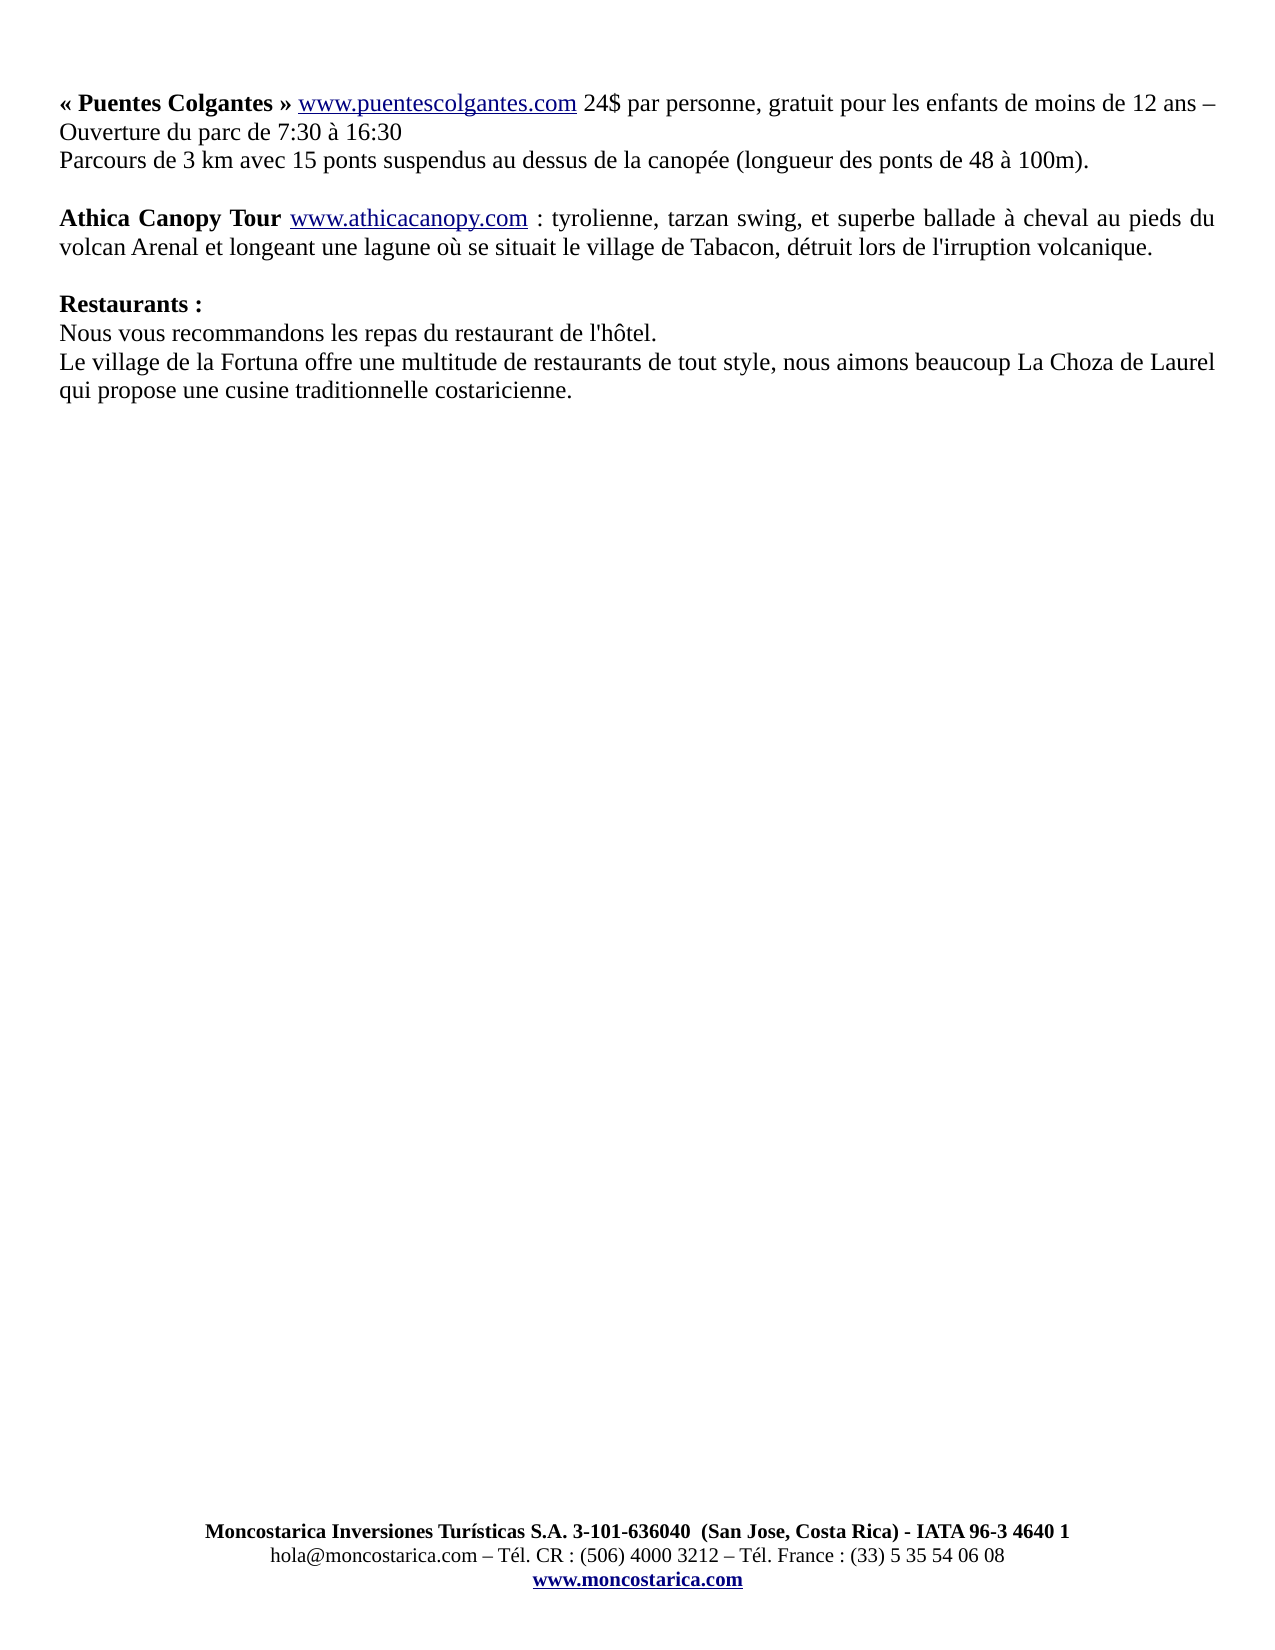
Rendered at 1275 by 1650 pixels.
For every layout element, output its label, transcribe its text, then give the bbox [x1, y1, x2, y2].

text Le village de la Fortuna offre une multitude de restaurants de tout style, nous aimons beaucoup La Choza de Laurel qui propose une cusine traditionnelle costaricienne. [59, 347, 1216, 404]
text « Puentes Colgantes » www.puentescolgantes.com 24$ par personne, gratuit pour les enfants de moins de 12 ans – Ouverture du parc de 7:30 à 16:30 [59, 88, 1216, 145]
text Athica Canopy Tour www.athicacanopy.com : tyrolienne, tarzan swing, et superbe ballade à cheval au pieds du volcan Arenal et longeant une lagune où se situait le village de Tabacon, détruit lors de l'irruption volcanique. [59, 203, 1216, 260]
text Restaurants : [59, 289, 1216, 318]
text Nous vous recommandons les repas du restaurant de l'hôtel. [59, 318, 1216, 347]
text Parcours de 3 km avec 15 ponts suspendus au dessus de la canopée (longueur des ponts de 48 à 100m). [59, 145, 1216, 174]
